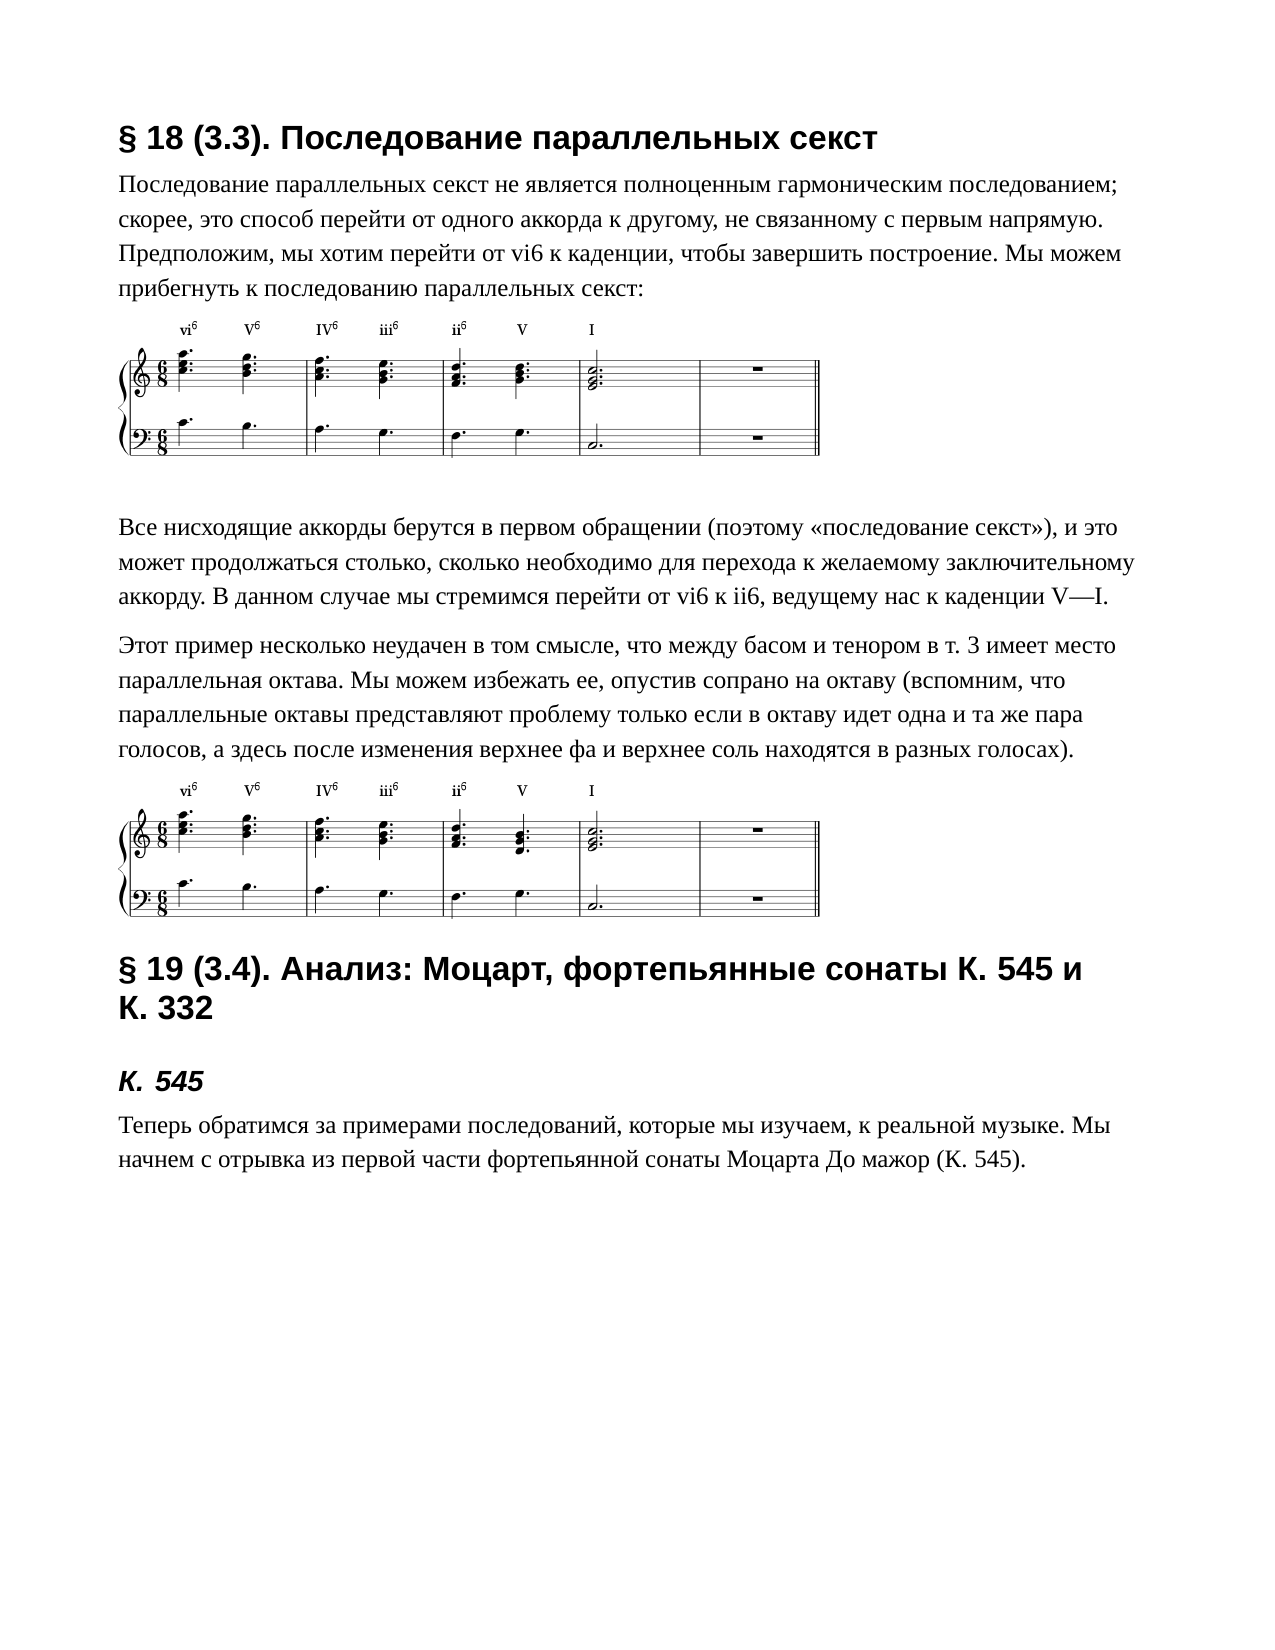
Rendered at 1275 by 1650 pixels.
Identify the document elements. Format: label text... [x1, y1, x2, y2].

subtitle § 18 (3.3). Последование параллельных секст [118, 118, 1157, 157]
subtitle К. 545 [118, 1064, 1157, 1098]
text Этот пример несколько неудачен в том смысле, что между басом и тенором в т. 3 имеет место параллельная октава. Мы можем избежать ее, опустив сопрано на октаву (вспомним, что параллельные октавы представляют проблему только если в октаву идет одна и та же пара голосов, а здесь после изменения верхнее фа и верхнее соль находятся в разных голосах). [118, 630, 1157, 762]
picture [118, 782, 820, 919]
text Все нисходящие аккорды берутся в первом обращении (поэтому «последование секст»), и это может продолжаться столько, сколько необходимо для перехода к желаемому заключительному аккорду. В данном случае мы стремимся перейти от vi6 к ii6, ведущему нас к каденции V—I. [118, 512, 1157, 610]
picture [118, 321, 820, 458]
text Теперь обратимся за примерами последований, которые мы изучаем, к реальной музыке. Мы начнем с отрывка из первой части фортепьянной сонаты Моцарта До мажор (К. 545). [118, 1110, 1157, 1173]
text Последование параллельных секст не является полноценным гармоническим последованием; скорее, это способ перейти от одного аккорда к другому, не связанному с первым напрямую. Предположим, мы хотим перейти от vi6 к каденции, чтобы завершить построение. Мы можем прибегнуть к последованию параллельных секст: [118, 169, 1157, 301]
subtitle § 19 (3.4). Анализ: Моцарт, фортепьянные сонаты К. 545 и К. 332 [118, 949, 1157, 1027]
